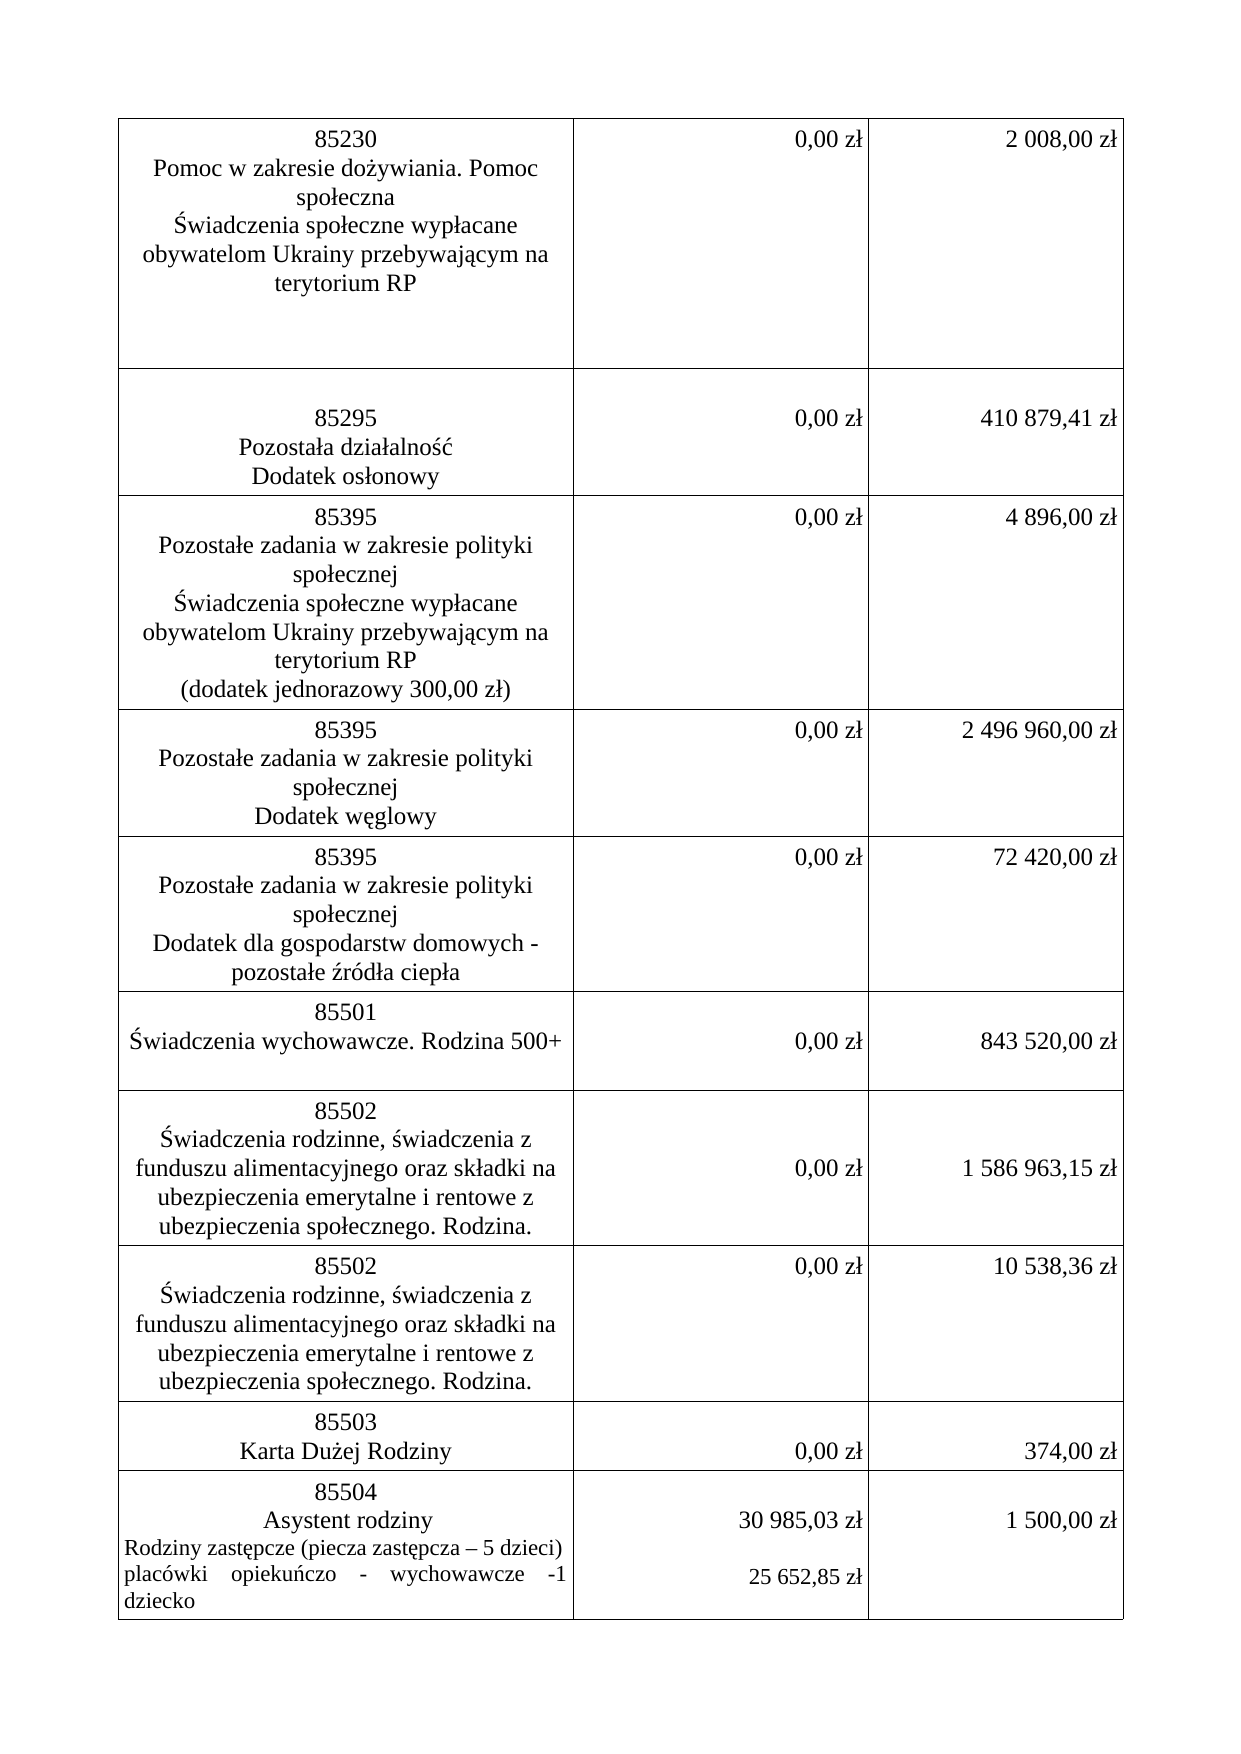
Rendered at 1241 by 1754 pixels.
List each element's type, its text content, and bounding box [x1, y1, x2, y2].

table_cell 85295 Pozostała działalność Dodatek osłonowy [119, 369, 573, 495]
table_cell 2 496 960,00 zł [869, 710, 1123, 836]
table_cell 0,00 zł [574, 710, 868, 836]
table_cell 1 500,00 zł [869, 1471, 1123, 1619]
table_cell 85502 Świadczenia rodzinne, świadczenia z funduszu alimentacyjnego oraz składki na ubezpieczenia emerytalne i rentowe z ubezpieczenia społecznego. Rodzina. [119, 1091, 573, 1245]
table_cell 85502 Świadczenia rodzinne, świadczenia z funduszu alimentacyjnego oraz składki na ubezpieczenia emerytalne i rentowe z ubezpieczenia społecznego. Rodzina. [119, 1246, 573, 1401]
table_cell 0,00 zł [574, 119, 868, 368]
table_cell 0,00 zł [574, 1246, 868, 1401]
table_cell 85395 Pozostałe zadania w zakresie polityki społecznej Dodatek dla gospodarstw domowych - pozostałe źródła ciepła [119, 837, 573, 991]
table_cell 85503 Karta Dużej Rodziny [119, 1402, 573, 1470]
table_cell 410 879,41 zł [869, 369, 1123, 495]
table_cell 10 538,36 zł [869, 1246, 1123, 1401]
table_cell 0,00 zł [574, 1402, 868, 1470]
table_cell 0,00 zł [574, 837, 868, 991]
table_cell 843 520,00 zł [869, 992, 1123, 1089]
table_cell 85504 Asystent rodziny Rodziny zastępcze (piecza zastępcza – 5 dzieci) placówki opiekuńczo - wychowawcze -1 dziecko [119, 1471, 573, 1619]
table_cell 85230 Pomoc w zakresie dożywiania. Pomoc społeczna Świadczenia społeczne wypłacane obywatelom Ukrainy przebywającym na terytorium RP [119, 119, 573, 368]
table_cell 0,00 zł [574, 496, 868, 708]
table_cell 374,00 zł [869, 1402, 1123, 1470]
table_cell 2 008,00 zł [869, 119, 1123, 368]
table_cell 85501 Świadczenia wychowawcze. Rodzina 500+ [119, 992, 573, 1089]
table_cell 4 896,00 zł [869, 496, 1123, 708]
table_cell 72 420,00 zł [869, 837, 1123, 991]
table_cell 0,00 zł [574, 992, 868, 1089]
table_cell 0,00 zł [574, 369, 868, 495]
table_cell 85395 Pozostałe zadania w zakresie polityki społecznej Świadczenia społeczne wypłacane obywatelom Ukrainy przebywającym na terytorium RP (dodatek jednorazowy 300,00 zł) [119, 496, 573, 708]
table_cell 85395 Pozostałe zadania w zakresie polityki społecznej Dodatek węglowy [119, 710, 573, 836]
table_cell 1 586 963,15 zł [869, 1091, 1123, 1245]
table_cell 0,00 zł [574, 1091, 868, 1245]
table_cell 30 985,03 zł 25 652,85 zł [574, 1471, 868, 1619]
